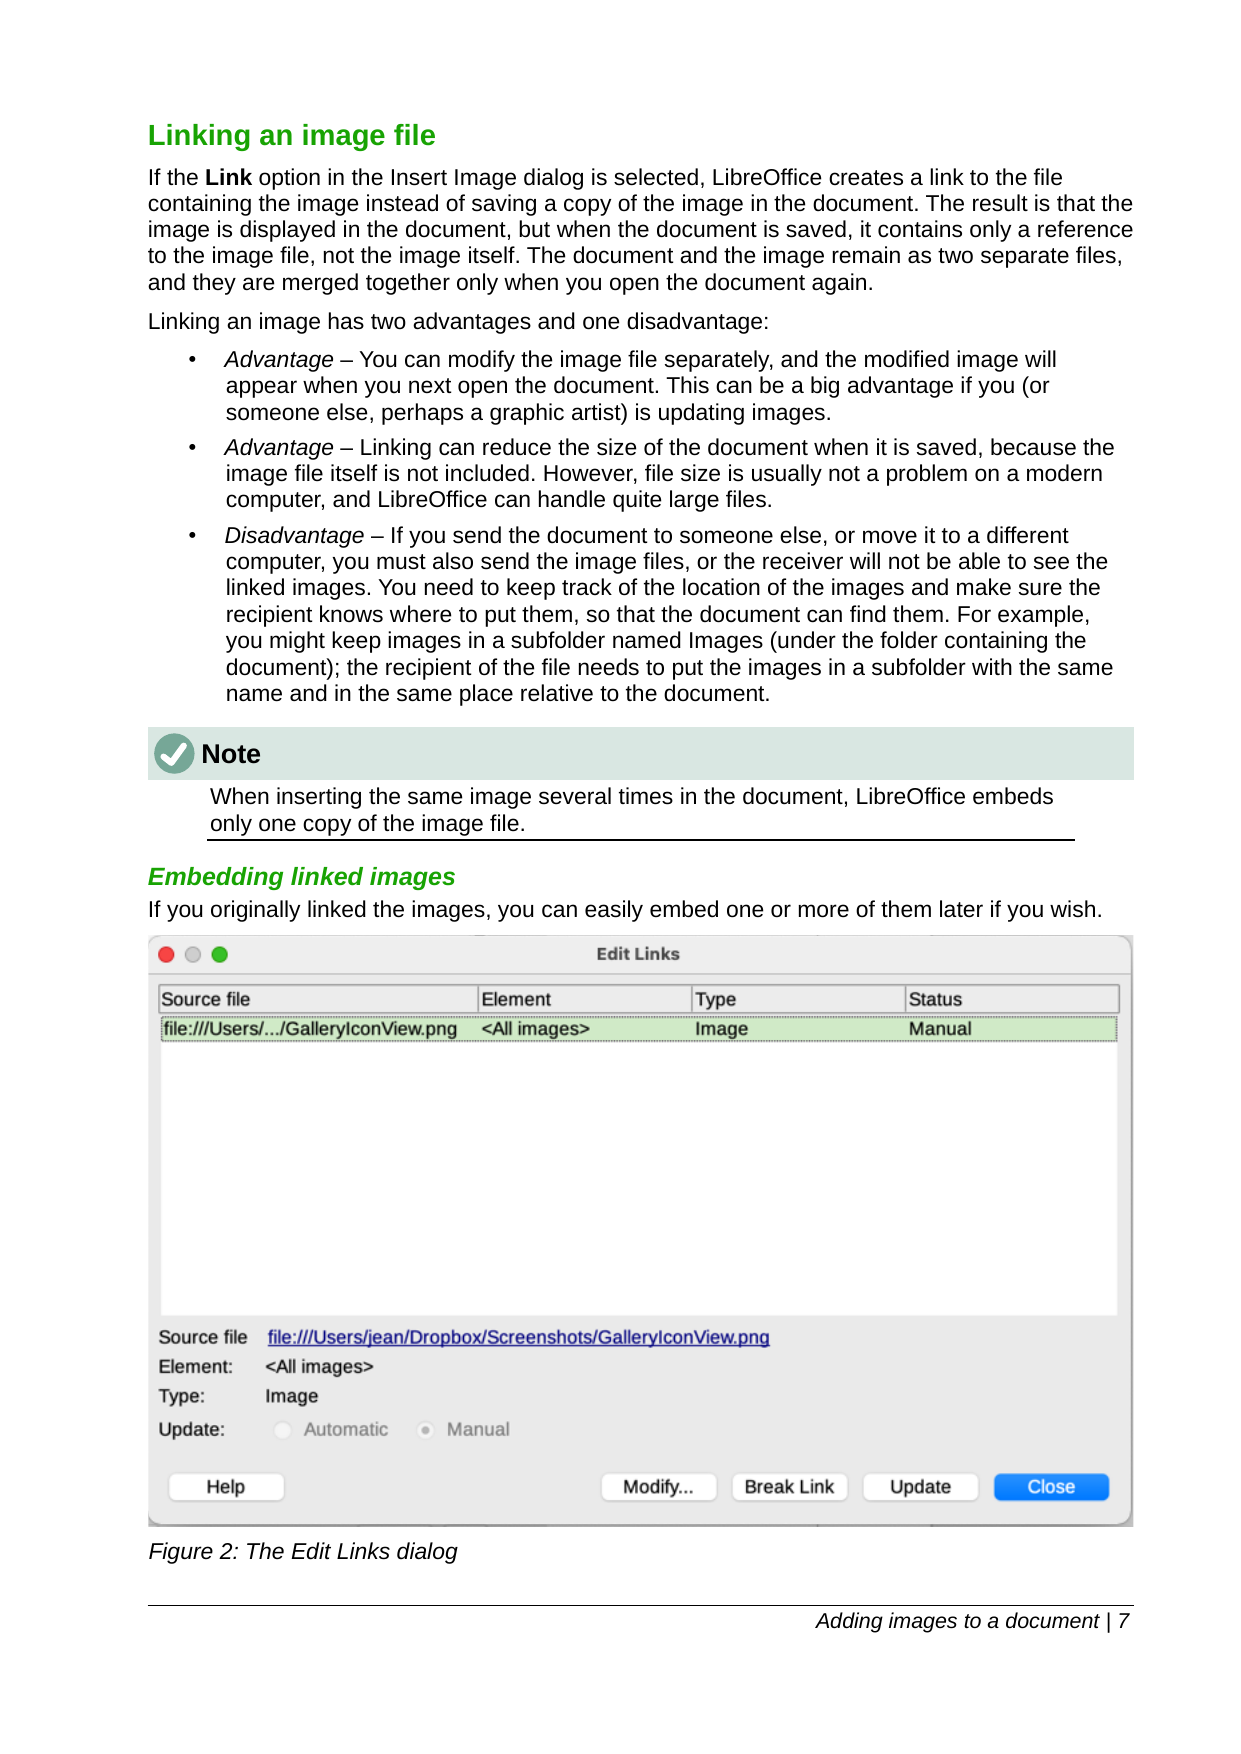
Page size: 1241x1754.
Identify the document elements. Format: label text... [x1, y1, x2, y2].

text If the Link option in the Insert Image dialog is selected, LibreOffice creates a link to the file containing the image instead of saving a copy of the image in the document. The result is that the image is displayed in the document, but when the document is saved, it contains only a reference to the image file, not the image itself. The document and the image remain as two separate files, and they are merged together only when you open the document again. [148, 163, 1134, 295]
subtitle Note [148, 727, 1134, 780]
picture [148, 935, 1134, 1527]
list Disadvantage – If you send the document to someone else, or move it to a different computer, you must also send the image files, or the receiver will not be able to see the linked images. You need to keep track of the location of the images and make sure the recipient knows where to put them, so that the document can find them. For example, you might keep images in a subfolder named Images (under the folder containing the document); the recipient of the file needs to put the images in a subfolder with the same name and in the same place relative to the document. [185, 519, 1134, 709]
subtitle Embedding linked images [148, 862, 1134, 890]
list Advantage – Linking can reduce the size of the document when it is saved, because the image file itself is not included. However, file size is usually not a problem on a modern computer, and LibreOffice can handle quite large files. [185, 431, 1134, 513]
text Figure 2: The Edit Links dialog [148, 1538, 1133, 1565]
list Linking an image has two advantages and one disadvantage: [148, 308, 1134, 334]
text When inserting the same image several times in the document, LibreOffice embeds only one copy of the image file. [207, 780, 1075, 839]
list If you originally linked the images, you can easily embed one or more of them later if you wish. [148, 896, 1134, 923]
list Advantage – You can modify the image file separately, and the modified image will appear when you next open the document. This can be a big advantage if you (or someone else, perhaps a graphic artist) is updating images. [185, 343, 1134, 425]
subtitle Linking an image file [148, 118, 1134, 152]
